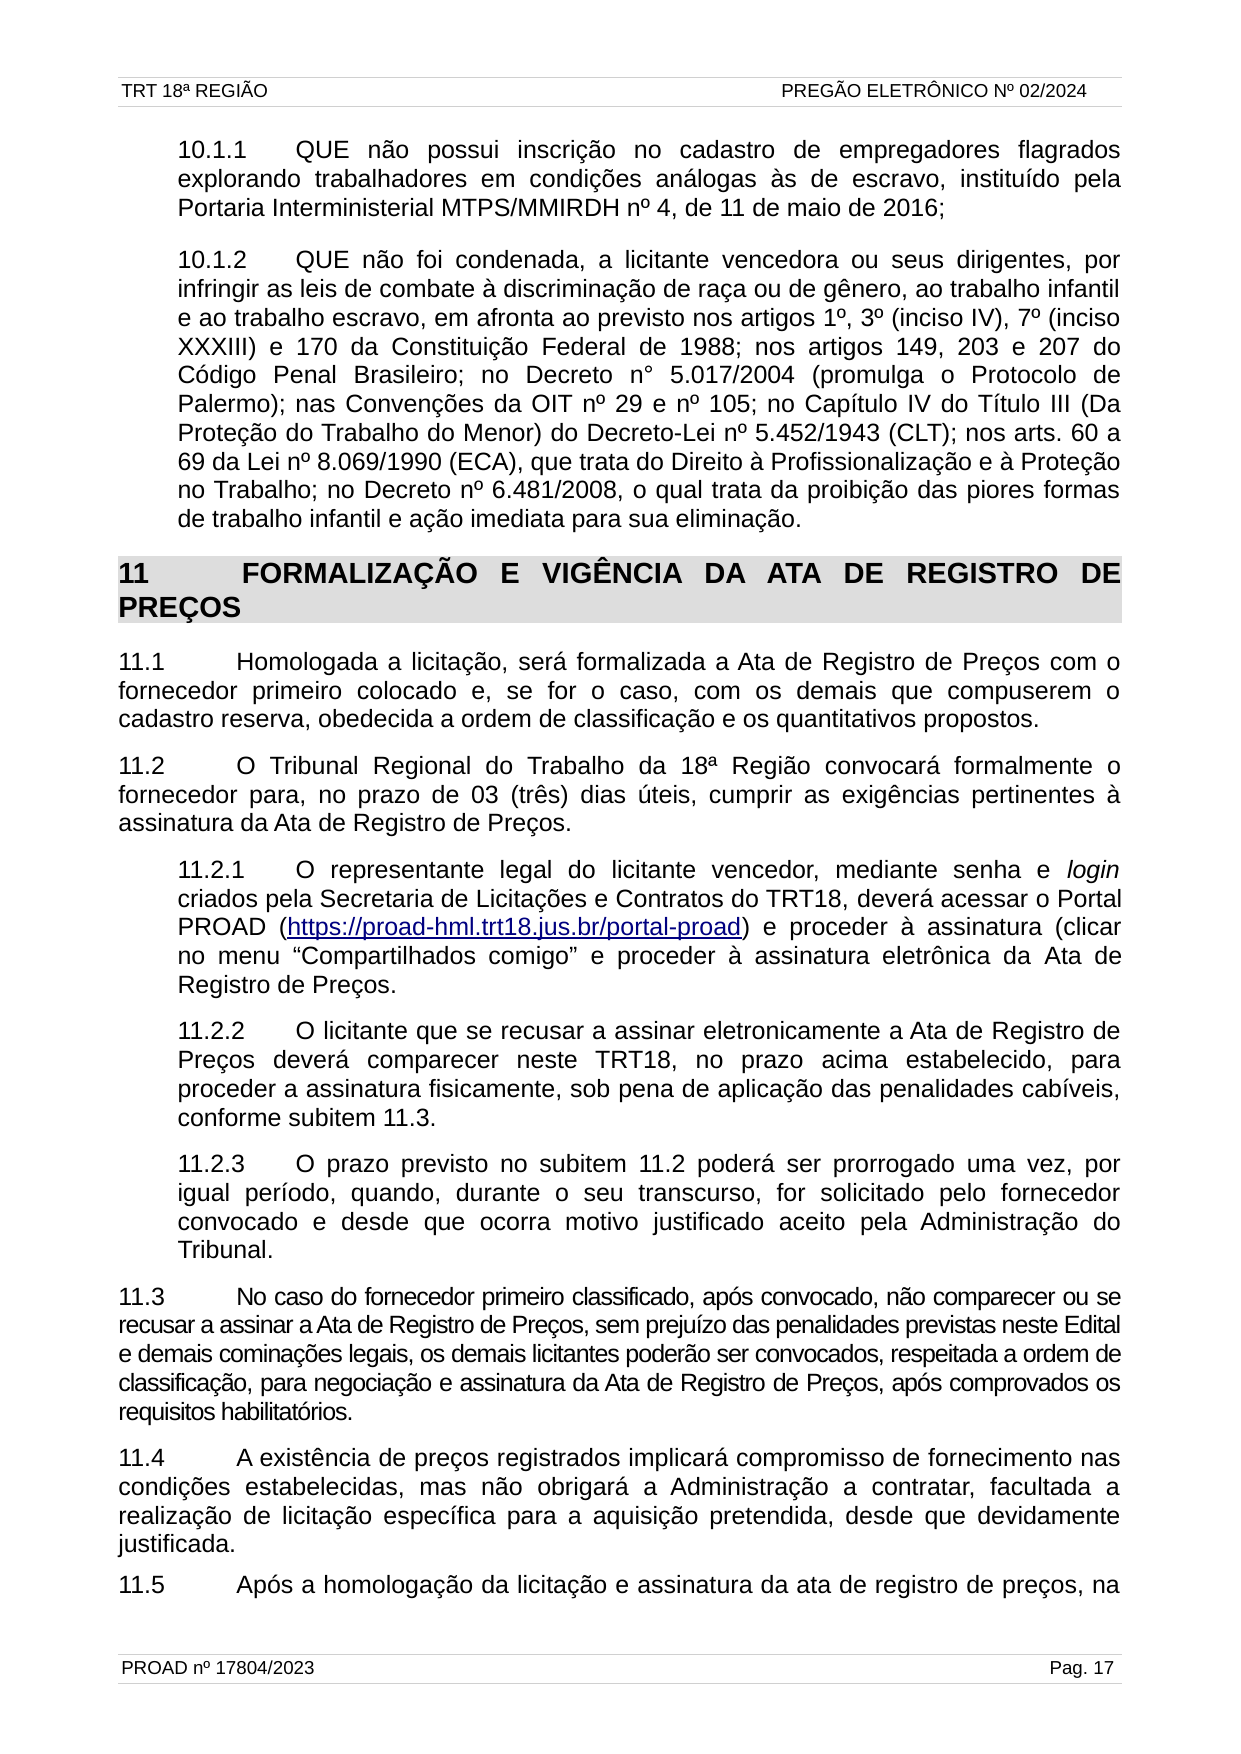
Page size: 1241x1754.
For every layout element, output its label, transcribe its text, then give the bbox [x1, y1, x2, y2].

text 11.4 A existência de preços registrados implicará compromisso de fornecimento nas condições estabelecidas, mas não obrigará a Administração a contratar, facultada a realização de licitação específica para a aquisição pretendida, desde que devidamente justificada. [118, 1443, 1122, 1558]
text 11.2 O Tribunal Regional do Trabalho da 18ª Região convocará formalmente o fornecedor para, no prazo de 03 (três) dias úteis, cumprir as exigências pertinentes à assinatura da Ata de Registro de Preços. [118, 751, 1122, 837]
list 11.3 No caso do fornecedor primeiro classificado, após convocado, não comparecer ou se recusar a assinar a Ata de Registro de Preços, sem prejuízo das penalidades previstas neste Edital e demais cominações legais, os demais licitantes poderão ser convocados, respeitada a ordem de classificação, para negociação e assinatura da Ata de Registro de Preços, após comprovados os requisitos habilitatórios. [118, 1282, 1122, 1426]
text 10.1.1 QUE não possui inscrição no cadastro de empregadores flagrados explorando trabalhadores em condições análogas às de escravo, instituído pela Portaria Interministerial MTPS/MMIRDH nº 4, de 11 de maio de 2016; [177, 136, 1122, 222]
text 11.1 Homologada a licitação, será formalizada a Ata de Registro de Preços com o fornecedor primeiro colocado e, se for o caso, com os demais que compuserem o cadastro reserva, obedecida a ordem de classificação e os quantitativos propostos. [118, 647, 1122, 733]
text 11.5 Após a homologação da licitação e assinatura da ata de registro de preços, na [118, 1570, 1122, 1599]
list 11.2.3 O prazo previsto no subitem 11.2 poderá ser prorrogado uma vez, por igual período, quando, durante o seu transcurso, for solicitado pelo fornecedor convocado e desde que ocorra motivo justificado aceito pela Administração do Tribunal. [177, 1149, 1122, 1264]
text 11.2.1 O representante legal do licitante vencedor, mediante senha e login criados pela Secretaria de Licitações e Contratos do TRT18, deverá acessar o Portal PROAD (https://proad-hml.trt18.jus.br/portal-proad) e proceder à assinatura (clicar no menu “Compartilhados comigo” e proceder à assinatura eletrônica da Ata de Registro de Preços. [177, 855, 1122, 999]
text 11 FORMALIZAÇÃO E VIGÊNCIA DA ATA DE REGISTRO DE PREÇOS [118, 556, 1122, 623]
text 10.1.2 QUE não foi condenada, a licitante vencedora ou seus dirigentes, por infringir as leis de combate à discriminação de raça ou de gênero, ao trabalho infantil e ao trabalho escravo, em afronta ao previsto nos artigos 1º, 3º (inciso IV), 7º (inciso XXXIII) e 170 da Constituição Federal de 1988; nos artigos 149, 203 e 207 do Código Penal Brasileiro; no Decreto n° 5.017/2004 (promulga o Protocolo de Palermo); nas Convenções da OIT nº 29 e nº 105; no Capítulo IV do Título III (Da Proteção do Trabalho do Menor) do Decreto-Lei nº 5.452/1943 (CLT); nos arts. 60 a 69 da Lei nº 8.069/1990 (ECA), que trata do Direito à Profissionalização e à Proteção no Trabalho; no Decreto nº 6.481/2008, o qual trata da proibição das piores formas de trabalho infantil e ação imediata para sua eliminação. [177, 245, 1122, 533]
list 11.2.2 O licitante que se recusar a assinar eletronicamente a Ata de Registro de Preços deverá comparecer neste TRT18, no prazo acima estabelecido, para proceder a assinatura fisicamente, sob pena de aplicação das penalidades cabíveis, conforme subitem 11.3. [177, 1016, 1122, 1131]
